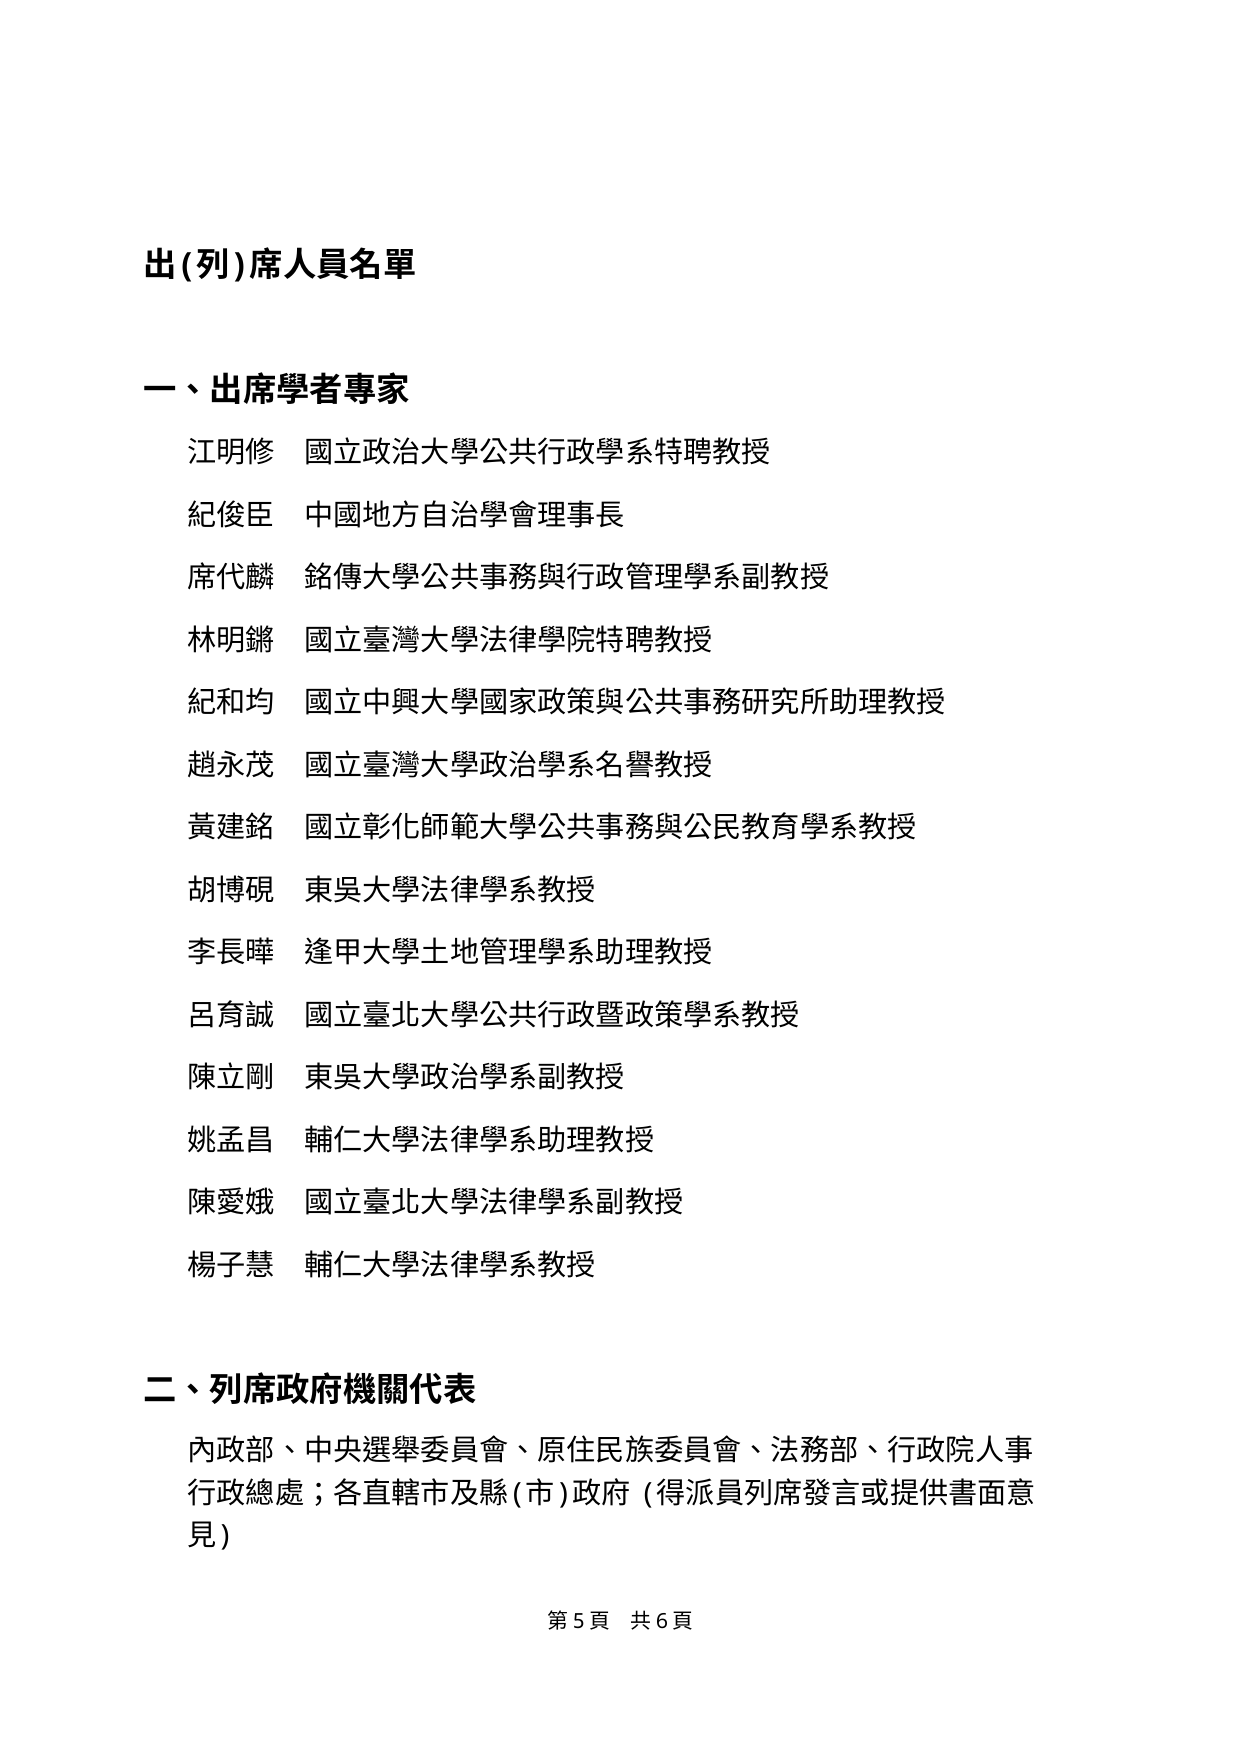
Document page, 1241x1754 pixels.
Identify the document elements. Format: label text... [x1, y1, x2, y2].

text 內政部、中央選舉委員會、原住民族委員會、法務部、行政院人事行政總處；各直轄市及縣(市)政府、(得派員列席發言或提供書面意見) [187, 1427, 1053, 1554]
text 楊子慧 輔仁大學法律學系教授 [187, 1221, 1053, 1283]
text 江明修 國立政治大學公共行政學系特聘教授 [187, 408, 1053, 471]
text 紀和均 國立中興大學國家政策與公共事務研究所助理教授 [187, 658, 1053, 721]
text 陳愛娥 國立臺北大學法律學系副教授 [187, 1158, 1053, 1221]
text 趙永茂 國立臺灣大學政治學系名譽教授 [187, 721, 1053, 783]
text 林明鏘 國立臺灣大學法律學院特聘教授 [187, 596, 1053, 658]
text 陳立剛 東吳大學政治學系副教授 [187, 1033, 1053, 1096]
text 席代麟 銘傳大學公共事務與行政管理學系副教授 [187, 533, 1053, 596]
text 胡博硯 東吳大學法律學系教授 [187, 846, 1053, 908]
text 姚孟昌 輔仁大學法律學系助理教授 [187, 1096, 1053, 1158]
text 紀俊臣 中國地方自治學會理事長 [187, 471, 1053, 533]
text 一、出席學者專家 [143, 346, 1053, 408]
text 出(列)席人員名單 [143, 221, 1053, 283]
text 二、列席政府機關代表 [143, 1346, 1053, 1408]
text 黃建銘 國立彰化師範大學公共事務與公民教育學系教授 [187, 783, 1053, 846]
text 呂育誠 國立臺北大學公共行政暨政策學系教授 [187, 971, 1053, 1033]
text 李長曄 逢甲大學土地管理學系助理教授 [187, 908, 1053, 971]
